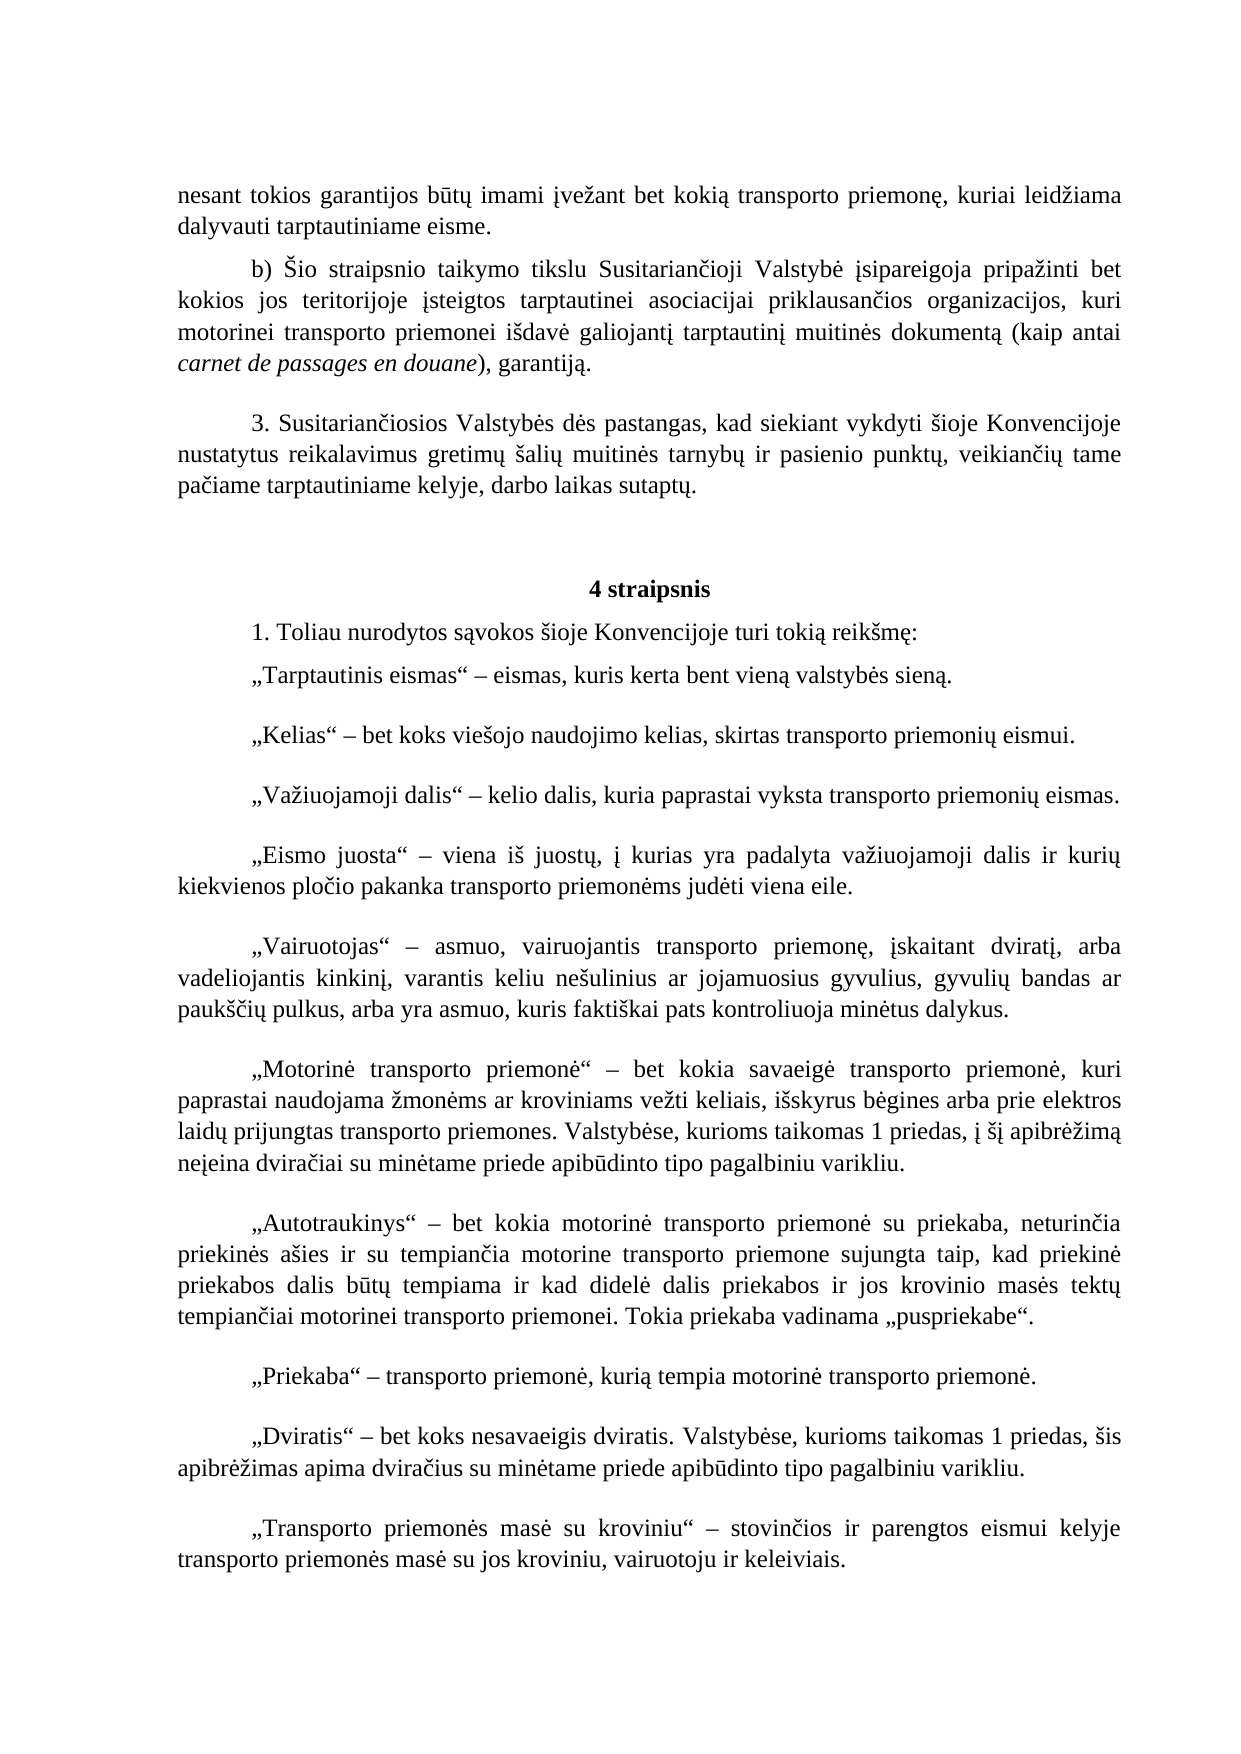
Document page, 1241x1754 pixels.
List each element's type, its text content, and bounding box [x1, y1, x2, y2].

text nesant tokios garantijos būtų imami įvežant bet kokią transporto priemonę, kuriai leidžiama dalyvauti tarptautiniame eisme. [177, 177, 1122, 240]
text b) Šio straipsnio taikymo tikslu Susitariančioji Valstybė įsipareigoja pripažinti bet kokios jos teritorijoje įsteigtos tarptautinei asociacijai priklausančios organizacijos, kuri motorinei transporto priemonei išdavė galiojantį tarptautinį muitinės dokumentą (kaip antai carnet de passages en douane), garantiją. [177, 252, 1122, 377]
text „Dviratis“ – bet koks nesavaeigis dviratis. Valstybėse, kurioms taikomas 1 priedas, šis apibrėžimas apima dviračius su minėtame priede apibūdinto tipo pagalbiniu varikliu. [177, 1419, 1122, 1481]
text 1. Toliau nurodytos sąvokos šioje Konvencijoje turi tokią reikšmę: [177, 614, 1122, 646]
text „Kelias“ – bet koks viešojo naudojimo kelias, skirtas transporto priemonių eismui. [177, 718, 1122, 749]
text „Motorinė transporto priemonė“ – bet kokia savaeigė transporto priemonė, kuri paprastai naudojama žmonėms ar kroviniams vežti keliais, išskyrus bėgines arba prie elektros laidų prijungtas transporto priemones. Valstybėse, kurioms taikomas 1 priedas, į šį apibrėžimą neįeina dviračiai su minėtame priede apibūdinto tipo pagalbiniu varikliu. [177, 1051, 1122, 1176]
text „Priekaba“ – transporto priemonė, kurią tempia motorinė transporto priemonė. [177, 1359, 1122, 1390]
text 3. Susitariančiosios Valstybės dės pastangas, kad siekiant vykdyti šioje Konvencijoje nustatytus reikalavimus gretimų šalių muitinės tarnybų ir pasienio punktų, veikiančių tame pačiame tarptautiniame kelyje, darbo laikas sutaptų. [177, 405, 1122, 499]
text 4 straipsnis [177, 571, 1122, 602]
text „Autotraukinys“ – bet kokia motorinė transporto priemonė su priekaba, neturinčia priekinės ašies ir su tempiančia motorine transporto priemone sujungta taip, kad priekinė priekabos dalis būtų tempiama ir kad didelė dalis priekabos ir jos krovinio masės tektų tempiančiai motorinei transporto priemonei. Tokia priekaba vadinama „puspriekabe“. [177, 1205, 1122, 1330]
text „Transporto priemonės masė su kroviniu“ – stovinčios ir parengtos eismui kelyje transporto priemonės masė su jos kroviniu, vairuotoju ir keleiviais. [177, 1510, 1122, 1573]
text „Vairuotojas“ – asmuo, vairuojantis transporto priemonę, įskaitant dviratį, arba vadeliojantis kinkinį, varantis keliu nešulinius ar jojamuosius gyvulius, gyvulių bandas ar paukščių pulkus, arba yra asmuo, kuris faktiškai pats kontroliuoja minėtus dalykus. [177, 929, 1122, 1023]
text „Važiuojamoji dalis“ – kelio dalis, kuria paprastai vyksta transporto priemonių eismas. [177, 778, 1122, 809]
text „Tarptautinis eismas“ – eismas, kuris kerta bent vieną valstybės sieną. [177, 658, 1122, 689]
text „Eismo juosta“ – viena iš juostų, į kurias yra padalyta važiuojamoji dalis ir kurių kiekvienos pločio pakanka transporto priemonėms judėti viena eile. [177, 838, 1122, 900]
